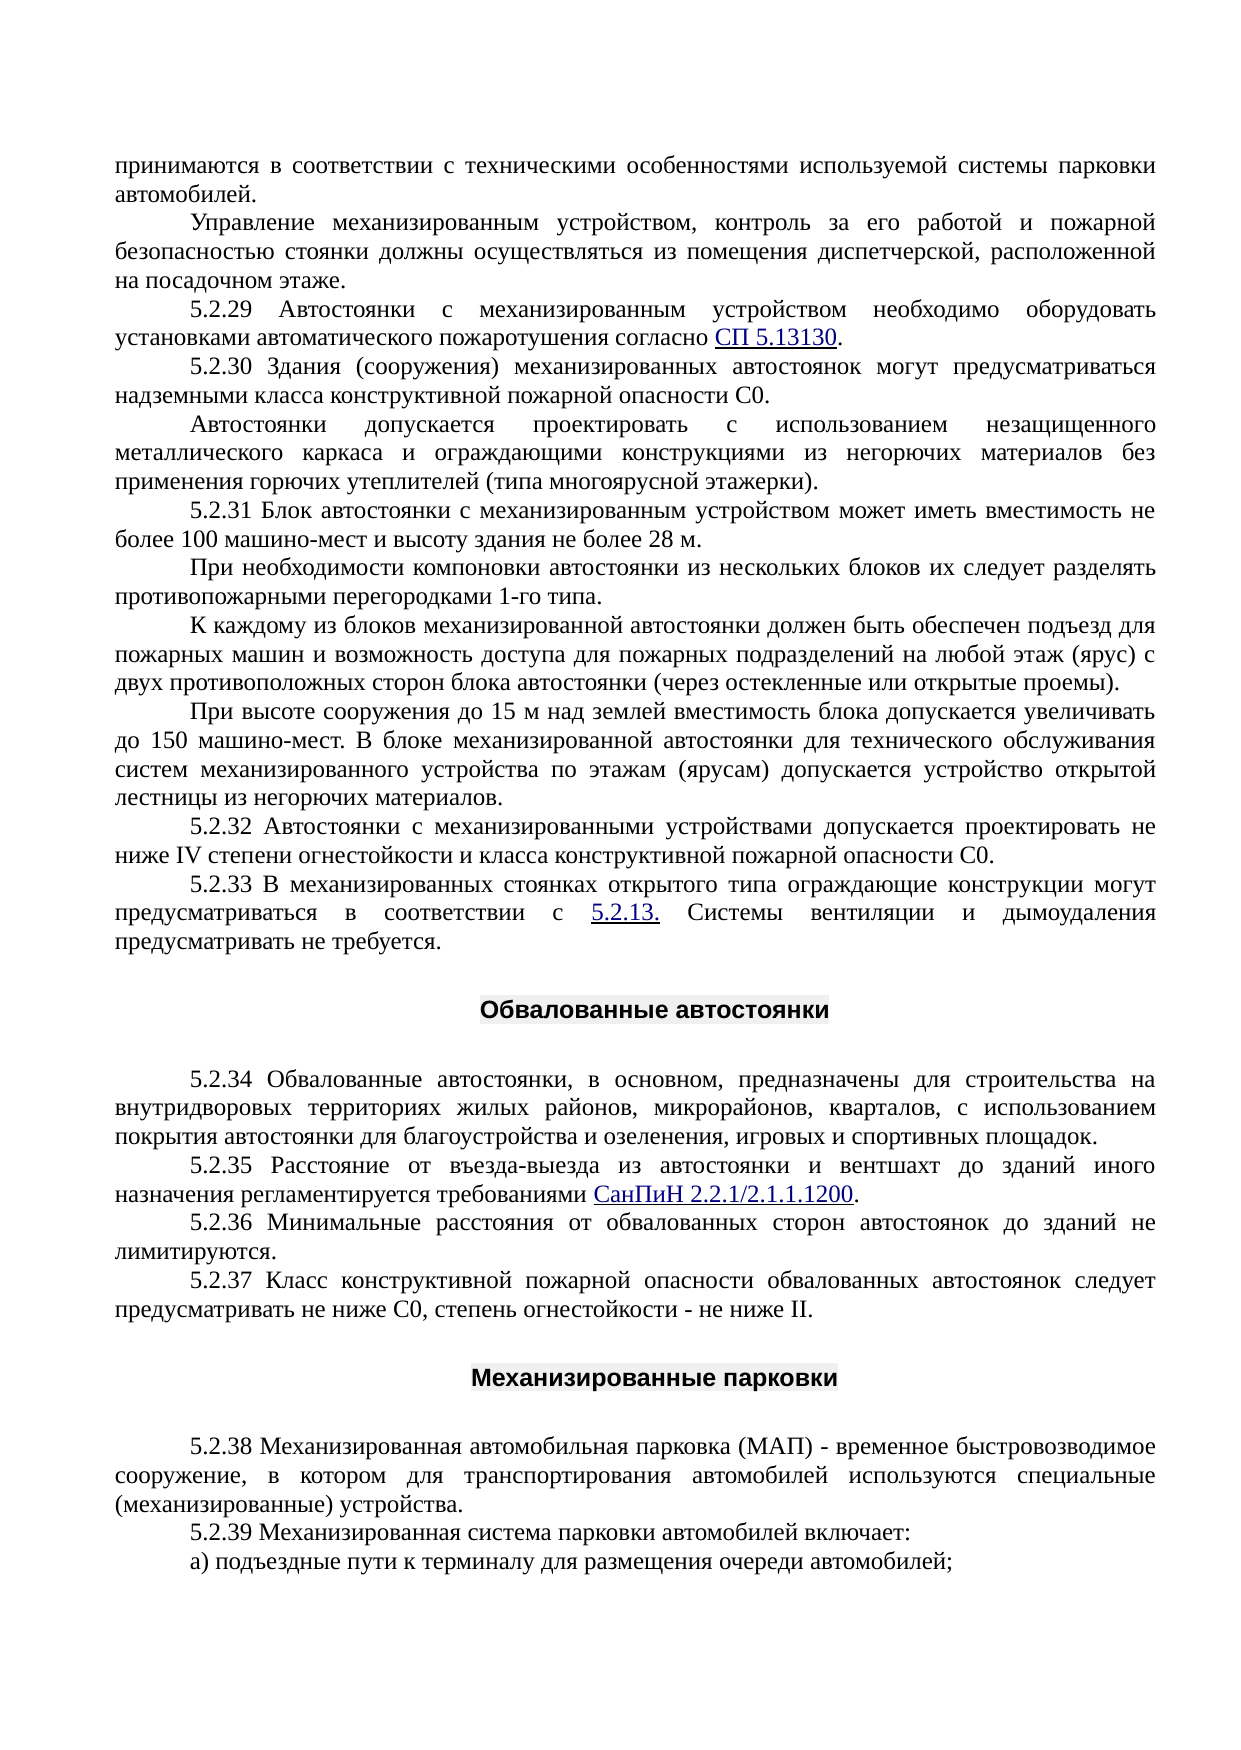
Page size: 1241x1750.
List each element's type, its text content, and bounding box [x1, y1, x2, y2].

subtitle Обвалованные автостоянки [152, 995, 480, 1024]
text 5.2.35 Расстояние от въезда-выезда из автостоянки и вентшахт до зданий иного назначения регламентируется требованиями СанПиН 2.2.1/2.1.1.1200. [114, 1150, 1157, 1207]
text 5.2.29 Автостоянки с механизированным устройством необходимо оборудовать установками автоматического пожаротушения согласно СП 5.13130. [114, 294, 1157, 351]
text К каждому из блоков механизированной автостоянки должен быть обеспечен подъезд для пожарных машин и возможность доступа для пожарных подразделений на любой этаж (ярус) с двух противоположных сторон блока автостоянки (через остекленные или открытые проемы). [114, 610, 1157, 696]
subtitle Обвалованные автостоянки [829, 995, 1157, 1024]
text При необходимости компоновки автостоянки из нескольких блоков их следует разделять противопожарными перегородками 1-го типа. [114, 552, 1157, 610]
text принимаются в соответствии с техническими особенностями используемой системы парковки автомобилей. [114, 150, 1157, 207]
text 5.2.34 Обвалованные автостоянки, в основном, предназначены для строительства на внутридворовых территориях жилых районов, микрорайонов, кварталов, с использованием покрытия автостоянки для благоустройства и озеленения, игровых и спортивных площадок. [114, 1064, 1157, 1150]
text 5.2.39 Механизированная система парковки автомобилей включает: [114, 1517, 1157, 1546]
text 5.2.37 Класс конструктивной пожарной опасности обвалованных автостоянок следует предусматривать не ниже С0, степень огнестойкости - не ниже II. [114, 1265, 1157, 1322]
text При высоте сооружения до 15 м над землей вместимость блока допускается увеличивать до 150 машино-мест. В блоке механизированной автостоянки для технического обслуживания систем механизированного устройства по этажам (ярусам) допускается устройство открытой лестницы из негорючих материалов. [114, 696, 1157, 811]
text Управление механизированным устройством, контроль за его работой и пожарной безопасностью стоянки должны осуществляться из помещения диспетчерской, расположенной на посадочном этаже. [114, 207, 1157, 294]
text 5.2.31 Блок автостоянки с механизированным устройством может иметь вместимость не более 100 машино-мест и высоту здания не более 28 м. [114, 495, 1157, 552]
text 5.2.30 Здания (сооружения) механизированных автостоянок могут предусматриваться надземными класса конструктивной пожарной опасности С0. [114, 351, 1157, 409]
text 5.2.36 Минимальные расстояния от обвалованных сторон автостоянок до зданий не лимитируются. [114, 1207, 1157, 1265]
subtitle Механизированные парковки [152, 1362, 1157, 1391]
text 5.2.33 В механизированных стоянках открытого типа ограждающие конструкции могут предусматриваться в соответствии с 5.2.13. Системы вентиляции и дымоудаления предусматривать не требуется. [114, 869, 1157, 955]
text а) подъездные пути к терминалу для размещения очереди автомобилей; [114, 1546, 1157, 1575]
text 5.2.38 Механизированная автомобильная парковка (МАП) - временное быстровозводимое сооружение, в котором для транспортирования автомобилей используются специальные (механизированные) устройства. [114, 1431, 1157, 1517]
text Автостоянки допускается проектировать с использованием незащищенного металлического каркаса и ограждающими конструкциями из негорючих материалов без применения горючих утеплителей (типа многоярусной этажерки). [114, 409, 1157, 495]
text 5.2.32 Автостоянки с механизированными устройствами допускается проектировать не ниже IV степени огнестойкости и класса конструктивной пожарной опасности С0. [114, 811, 1157, 869]
